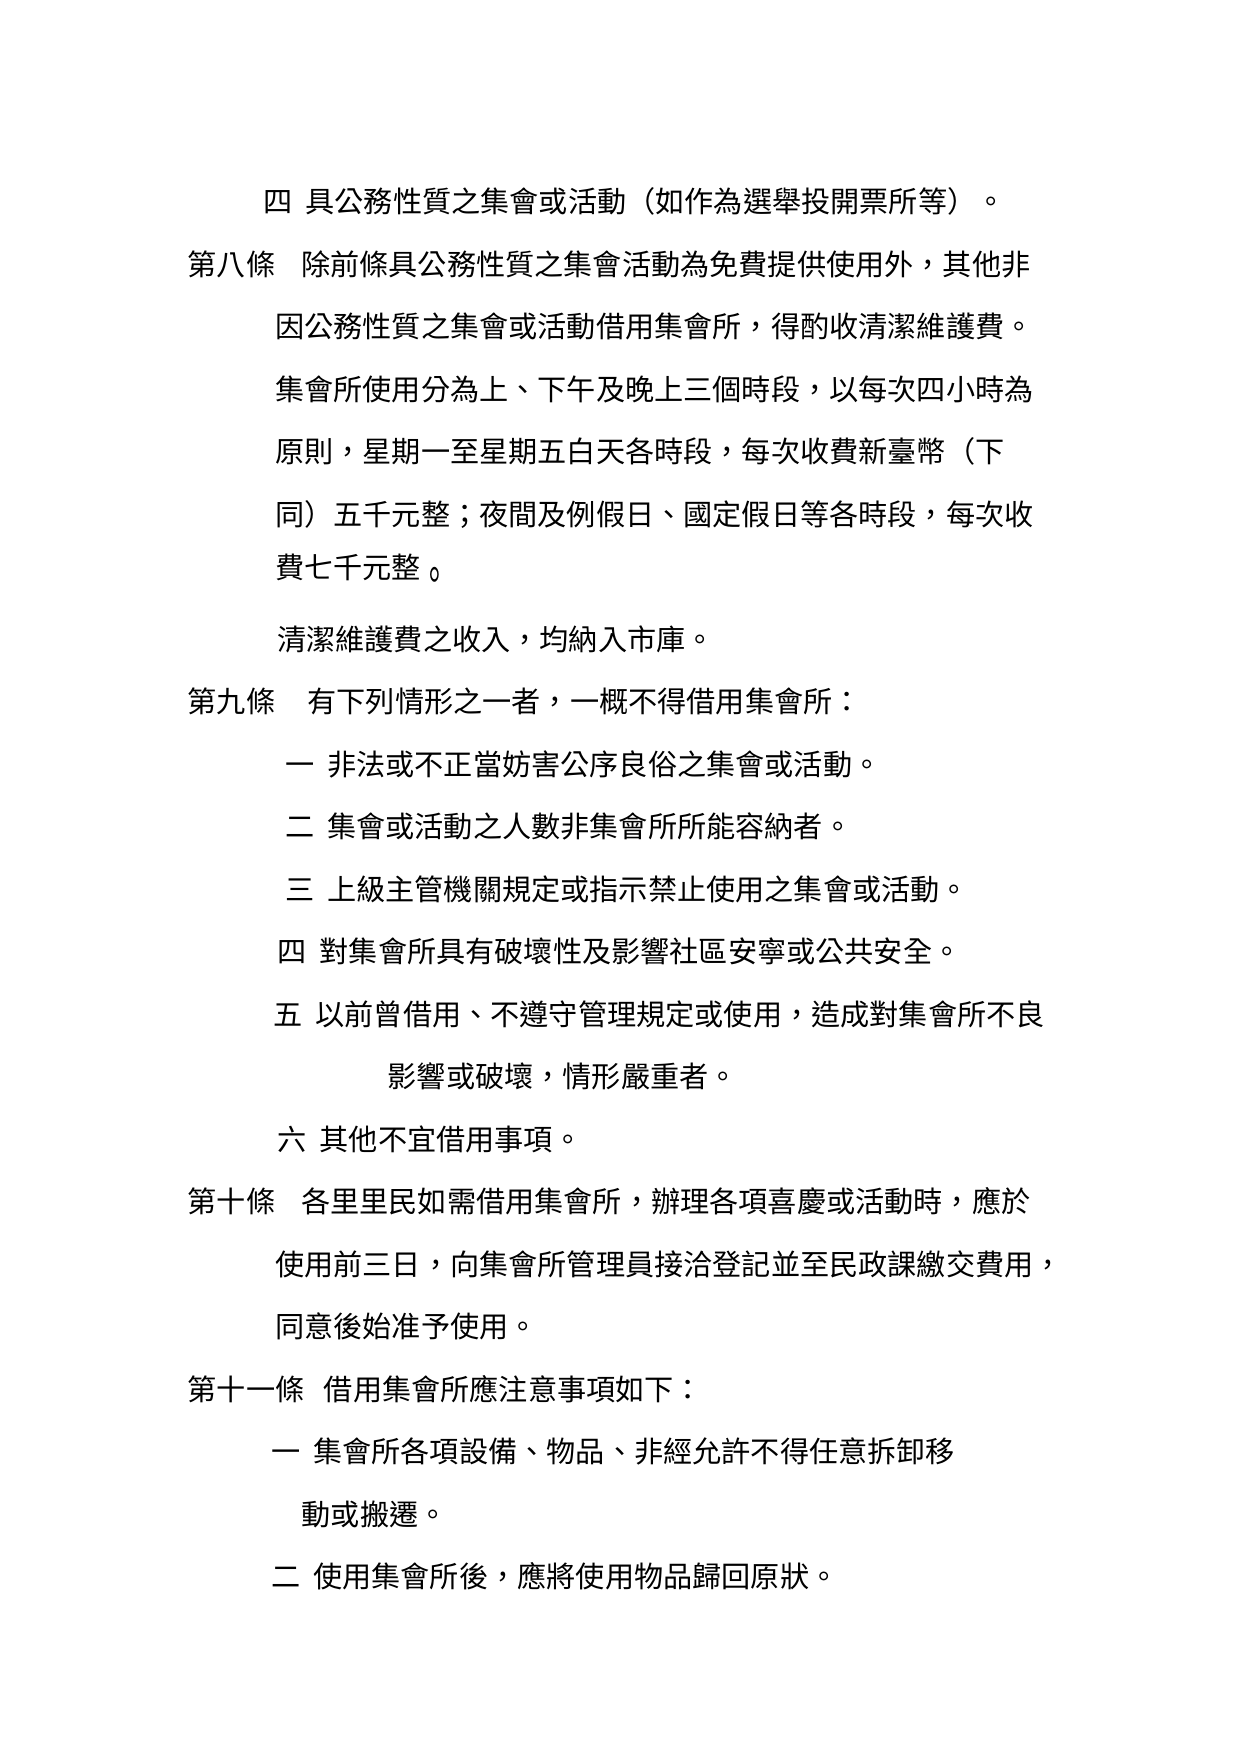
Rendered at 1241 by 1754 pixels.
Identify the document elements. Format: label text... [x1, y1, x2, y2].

text 六 其他不宜借用事項。 [187, 1096, 1053, 1158]
text 清潔維護費之收入，均納入市庫。 [262, 596, 1053, 658]
text 第十條 各里里民如需借用集會所，辦理各項喜慶或活動時，應於使用前三日，向集會所管理員接洽登記並至民政課繳交費用，同意後始准予使用。 [187, 1158, 1053, 1346]
text 第九條 有下列情形之一者，一概不得借用集會所： [187, 658, 1053, 721]
text 第八條 除前條具公務性質之集會活動為免費提供使用外，其他非因公務性質之集會或活動借用集會所，得酌收清潔維護費。集會所使用分為上、下午及晚上三個時段，以每次四小時為原則，星期一至星期五白天各時段，每次收費新臺幣（下同）五千元整；夜間及例假日、國定假日等各時段，每次收費七千元整 [187, 221, 1053, 596]
text 一 集會所各項設備、物品、非經允許不得任意拆卸移 動或搬遷。 二 使用集會所後，應將使用物品歸回原狀。 [187, 1408, 1053, 1596]
text 三 上級主管機關規定或指示禁止使用之集會或活動。 [187, 846, 1053, 908]
text 二 集會或活動之人數非集會所所能容納者。 [187, 783, 1053, 846]
text 四 對集會所具有破壞性及影響社區安寧或公共安全。 [187, 908, 1053, 971]
text 第十一條 借用集會所應注意事項如下： [187, 1346, 1053, 1408]
text 五 以前曾借用、不遵守管理規定或使用，造成對集會所不良影響或破壞，情形嚴重者。 [212, 971, 1053, 1096]
text 四 具公務性質之集會或活動（如作為選舉投開票所等）。 [187, 158, 1053, 221]
text 一 非法或不正當妨害公序良俗之集會或活動。 [187, 721, 1053, 783]
